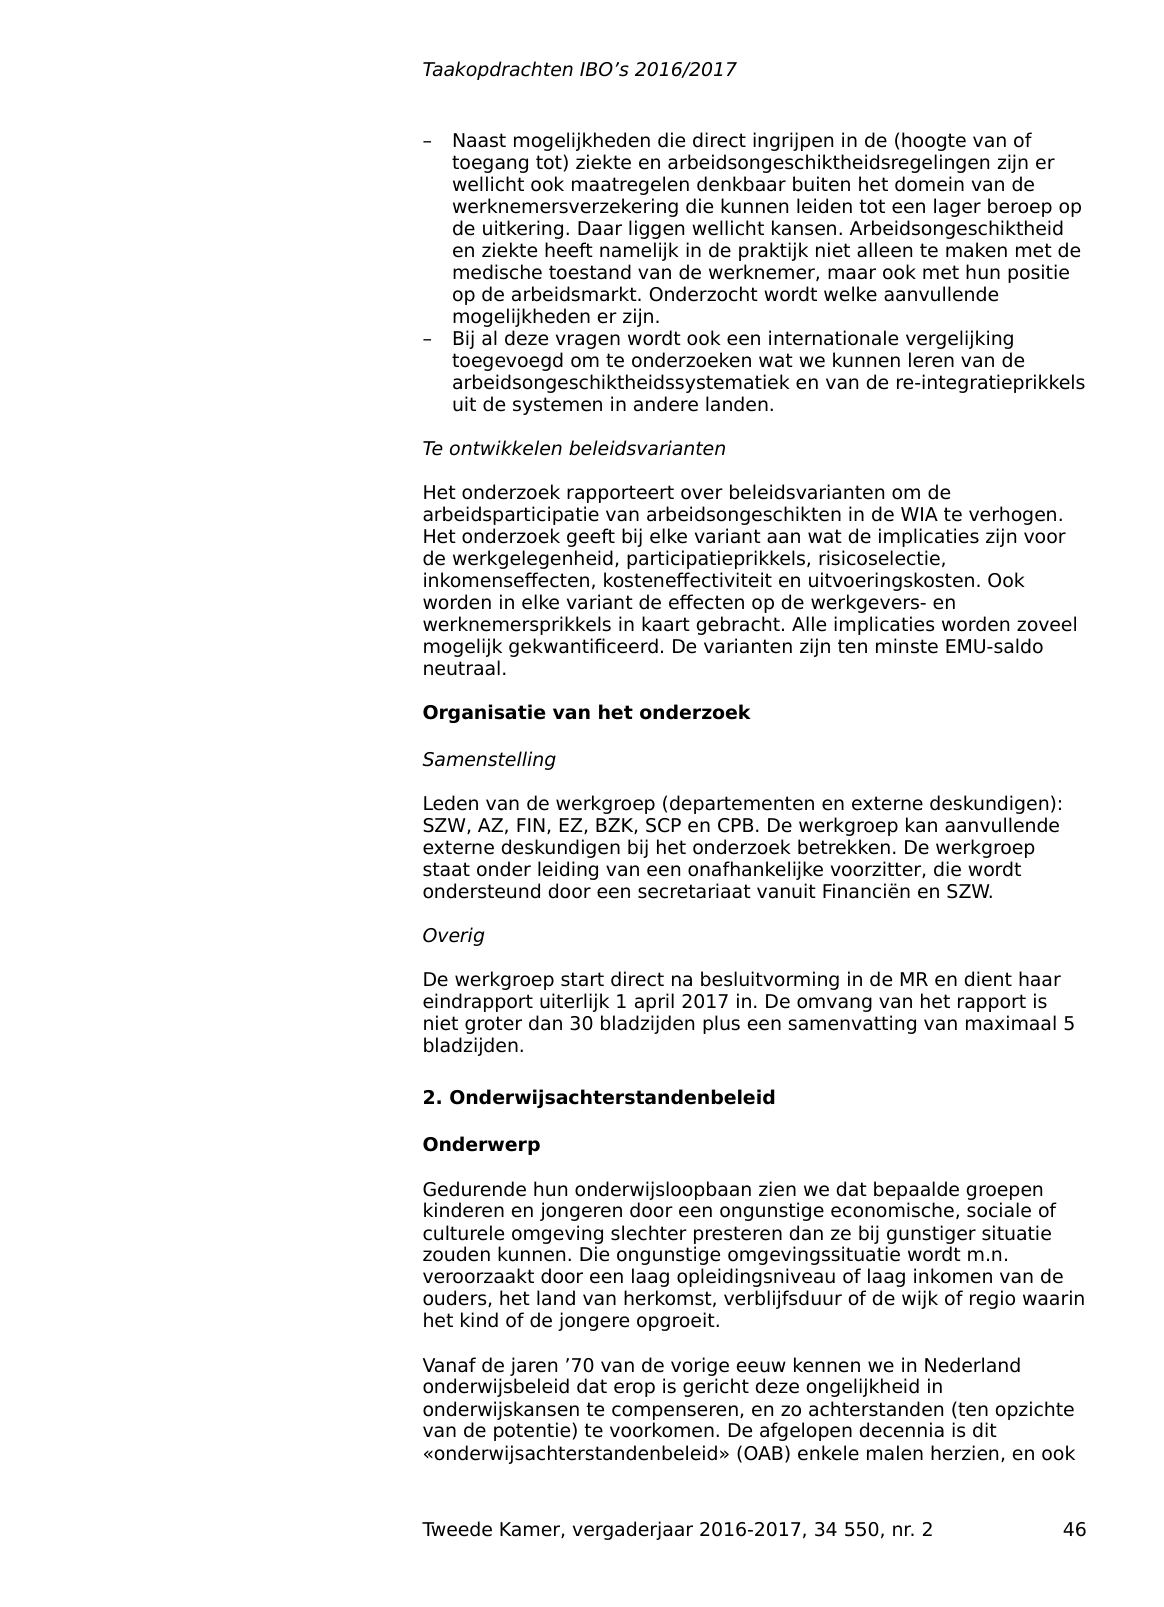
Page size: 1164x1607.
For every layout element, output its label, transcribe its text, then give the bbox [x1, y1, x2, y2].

subtitle Onderwerp [422, 1134, 1087, 1156]
text De werkgroep start direct na besluitvorming in de MR en dient haar eindrapport uiterlijk 1 april 2017 in. De omvang van het rapport is niet groter dan 30 bladzijden plus een samenvatting van maximaal 5 bladzijden. [422, 969, 1087, 1057]
text Gedurende hun onderwijsloopbaan zien we dat bepaalde groepen kinderen en jongeren door een ongunstige economische, sociale of culturele omgeving slechter presteren dan ze bij gunstiger situatie zouden kunnen. Die ongunstige omgevingssituatie wordt m.n. veroorzaakt door een laag opleidingsniveau of laag inkomen van de ouders, het land van herkomst, verblijfsduur of de wijk of regio waarin het kind of de jongere opgroeit. [422, 1178, 1087, 1332]
subtitle Overig [422, 925, 1087, 947]
text Het onderzoek rapporteert over beleidsvarianten om de arbeidsparticipatie van arbeidsongeschikten in de WIA te verhogen. Het onderzoek geeft bij elke variant aan wat de implicaties zijn voor de werkgelegenheid, participatieprikkels, risicoselectie, inkomenseffecten, kosteneffectiviteit en uitvoeringskosten. Ook worden in elke variant de effecten op de werkgevers- en werknemersprikkels in kaart gebracht. Alle implicaties worden zoveel mogelijk gekwantificeerd. De varianten zijn ten minste EMU-saldo neutraal. [422, 482, 1087, 680]
text Vanaf de jaren ’70 van de vorige eeuw kennen we in Nederland onderwijsbeleid dat erop is gericht deze ongelijkheid in onderwijskansen te compenseren, en zo achterstanden (ten opzichte van de potentie) te voorkomen. De afgelopen decennia is dit «onderwijsachterstandenbeleid» (OAB) enkele malen herzien, en ook [422, 1354, 1087, 1464]
subtitle 2. Onderwijsachterstandenbeleid [422, 1087, 1087, 1109]
text – Naast mogelijkheden die direct ingrijpen in de (hoogte van of toegang tot) ziekte en arbeidsongeschiktheidsregelingen zijn er wellicht ook maatregelen denkbaar buiten het domein van de werknemersverzekering die kunnen leiden tot een lager beroep op de uitkering. Daar liggen wellicht kansen. Arbeidsongeschiktheid en ziekte heeft namelijk in de praktijk niet alleen te maken met de medische toestand van de werknemer, maar ook met hun positie op de arbeidsmarkt. Onderzocht wordt welke aanvullende mogelijkheden er zijn. [422, 130, 1087, 328]
subtitle Te ontwikkelen beleidsvarianten [422, 438, 1087, 460]
text Leden van de werkgroep (departementen en externe deskundigen): SZW, AZ, FIN, EZ, BZK, SCP en CPB. De werkgroep kan aanvullende externe deskundigen bij het onderzoek betrekken. De werkgroep staat onder leiding van een onafhankelijke voorzitter, die wordt ondersteund door een secretariaat vanuit Financiën en SZW. [422, 793, 1087, 903]
subtitle Organisatie van het onderzoek [422, 702, 1087, 724]
text – Bij al deze vragen wordt ook een internationale vergelijking toegevoegd om te onderzoeken wat we kunnen leren van de arbeidsongeschiktheidssystematiek en van de re-integratieprikkels uit de systemen in andere landen. [422, 328, 1087, 416]
subtitle Samenstelling [422, 749, 1087, 771]
